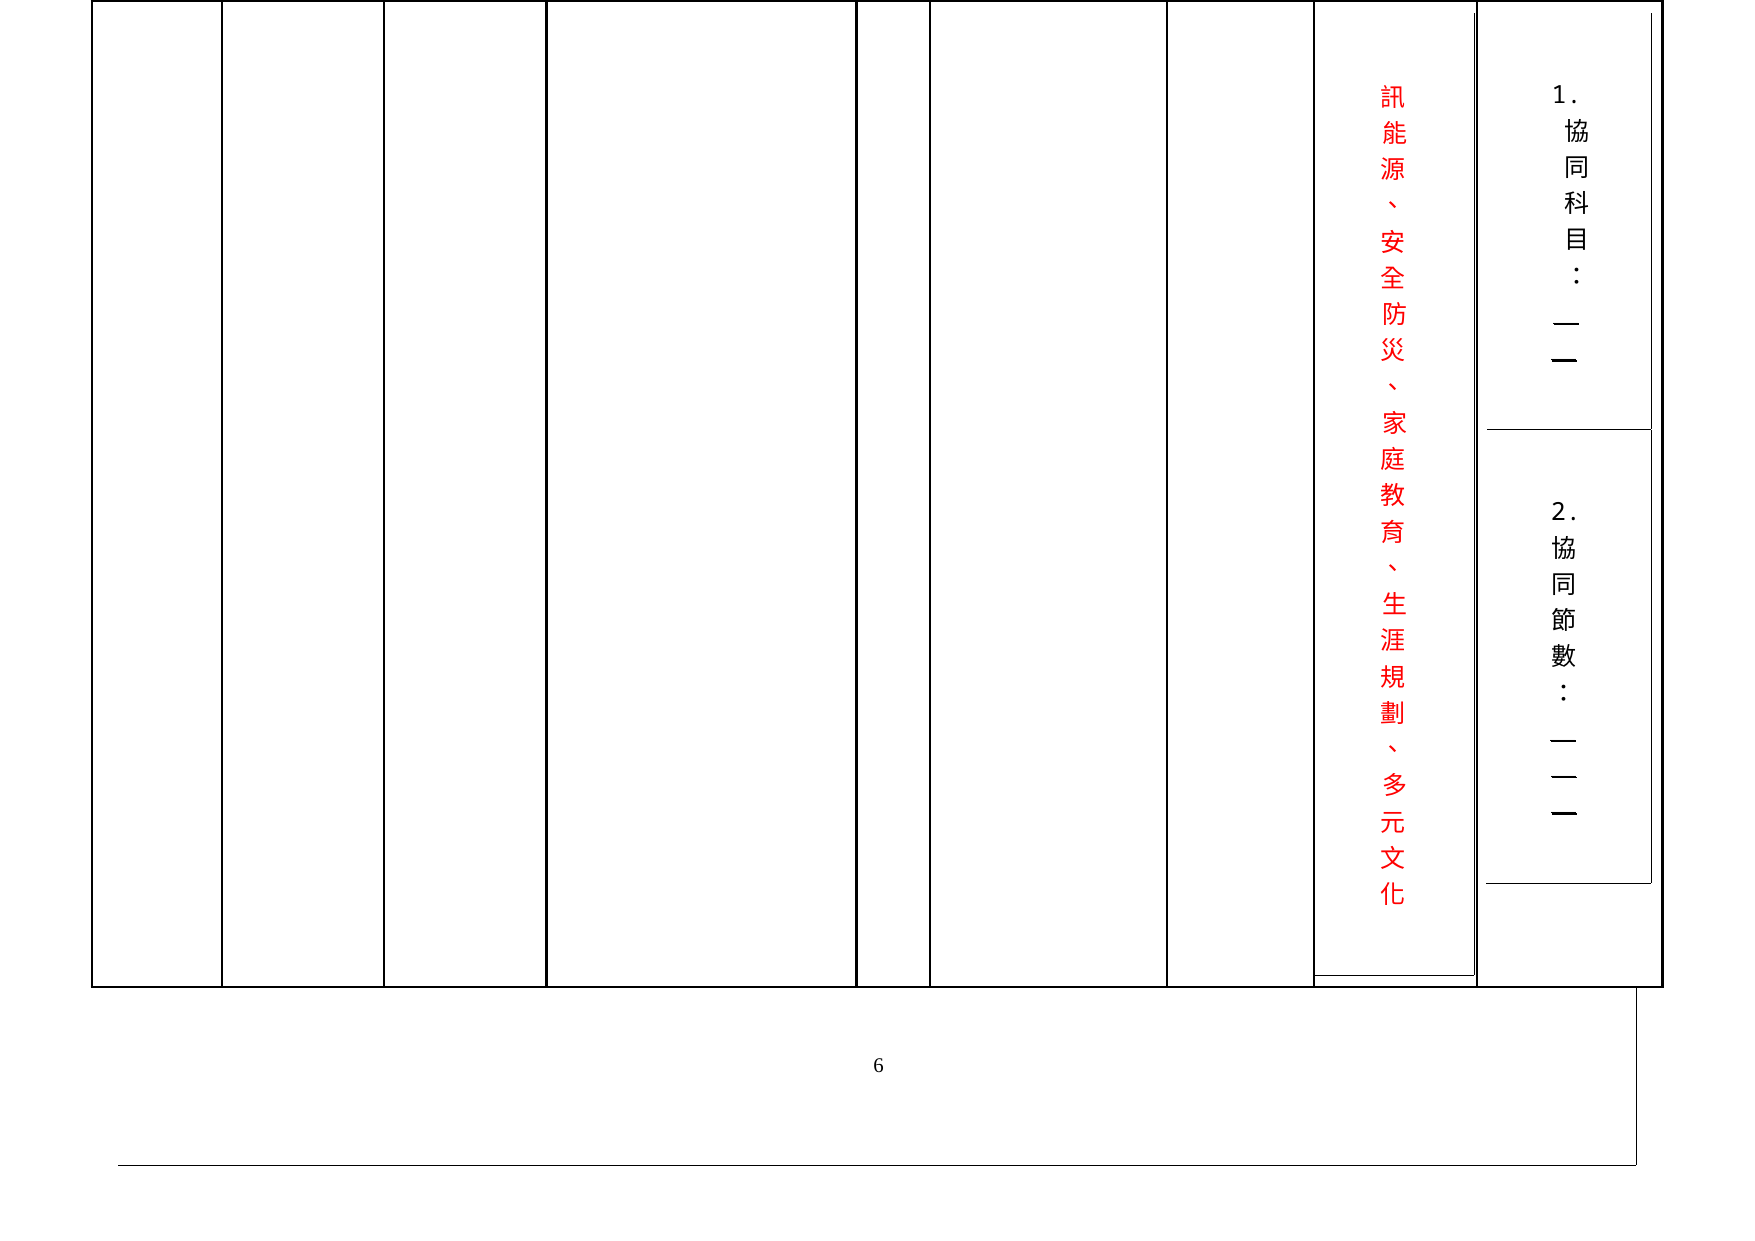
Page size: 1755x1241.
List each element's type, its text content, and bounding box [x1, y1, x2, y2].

table_cell 例如： 1.觀察記錄 2.學習單 3.參與態度 4.合作能力 [1168, 2, 1313, 986]
table_cell [548, 2, 855, 986]
table_cell [385, 2, 545, 986]
table_cell 訊 能源、安全 防災、 家庭教育、 生涯規劃、 多元文化 [1315, 2, 1476, 986]
table_cell 1.協同科目： ＿＿ 2.協同節數： ＿＿＿ [1478, 2, 1661, 986]
table_cell [223, 2, 383, 986]
table_cell [858, 2, 929, 986]
table_cell [931, 2, 1166, 986]
table_cell [93, 2, 221, 986]
